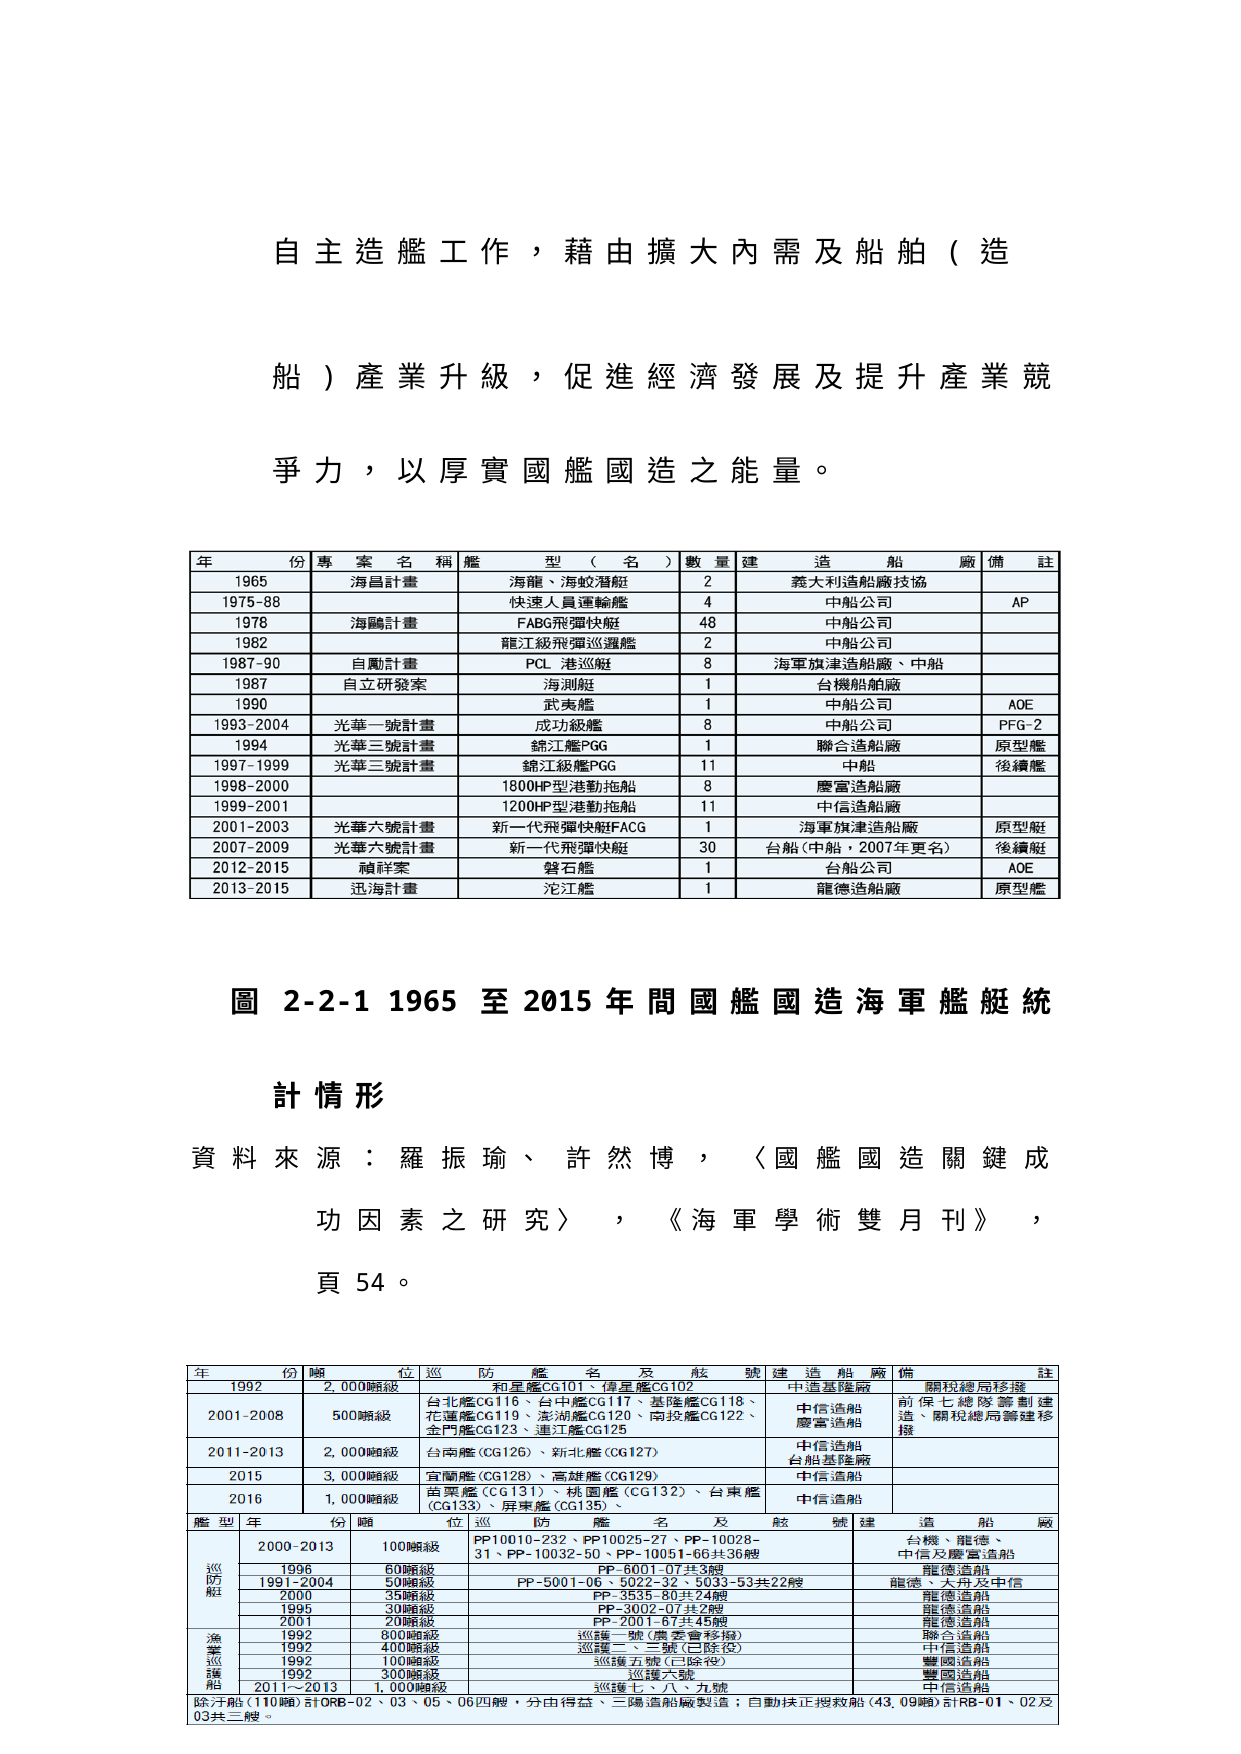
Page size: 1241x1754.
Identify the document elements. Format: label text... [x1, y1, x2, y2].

text 圖2-2-1 1965至2015年間國艦國造海軍艦艇統計情形 [199, 902, 1058, 1115]
text 自主造艦工作，藉由擴大內需及船舶(造船)產業升級，促進經濟發展及提升產業競爭力，以厚實國艦國造之能量。 [242, 177, 1058, 490]
text 資料來源：羅振瑜、許然博，〈國艦國造關鍵成功因素之研究〉，《海軍學術雙月刊》，頁54。 [181, 1115, 1060, 1302]
text [199, 490, 1058, 544]
